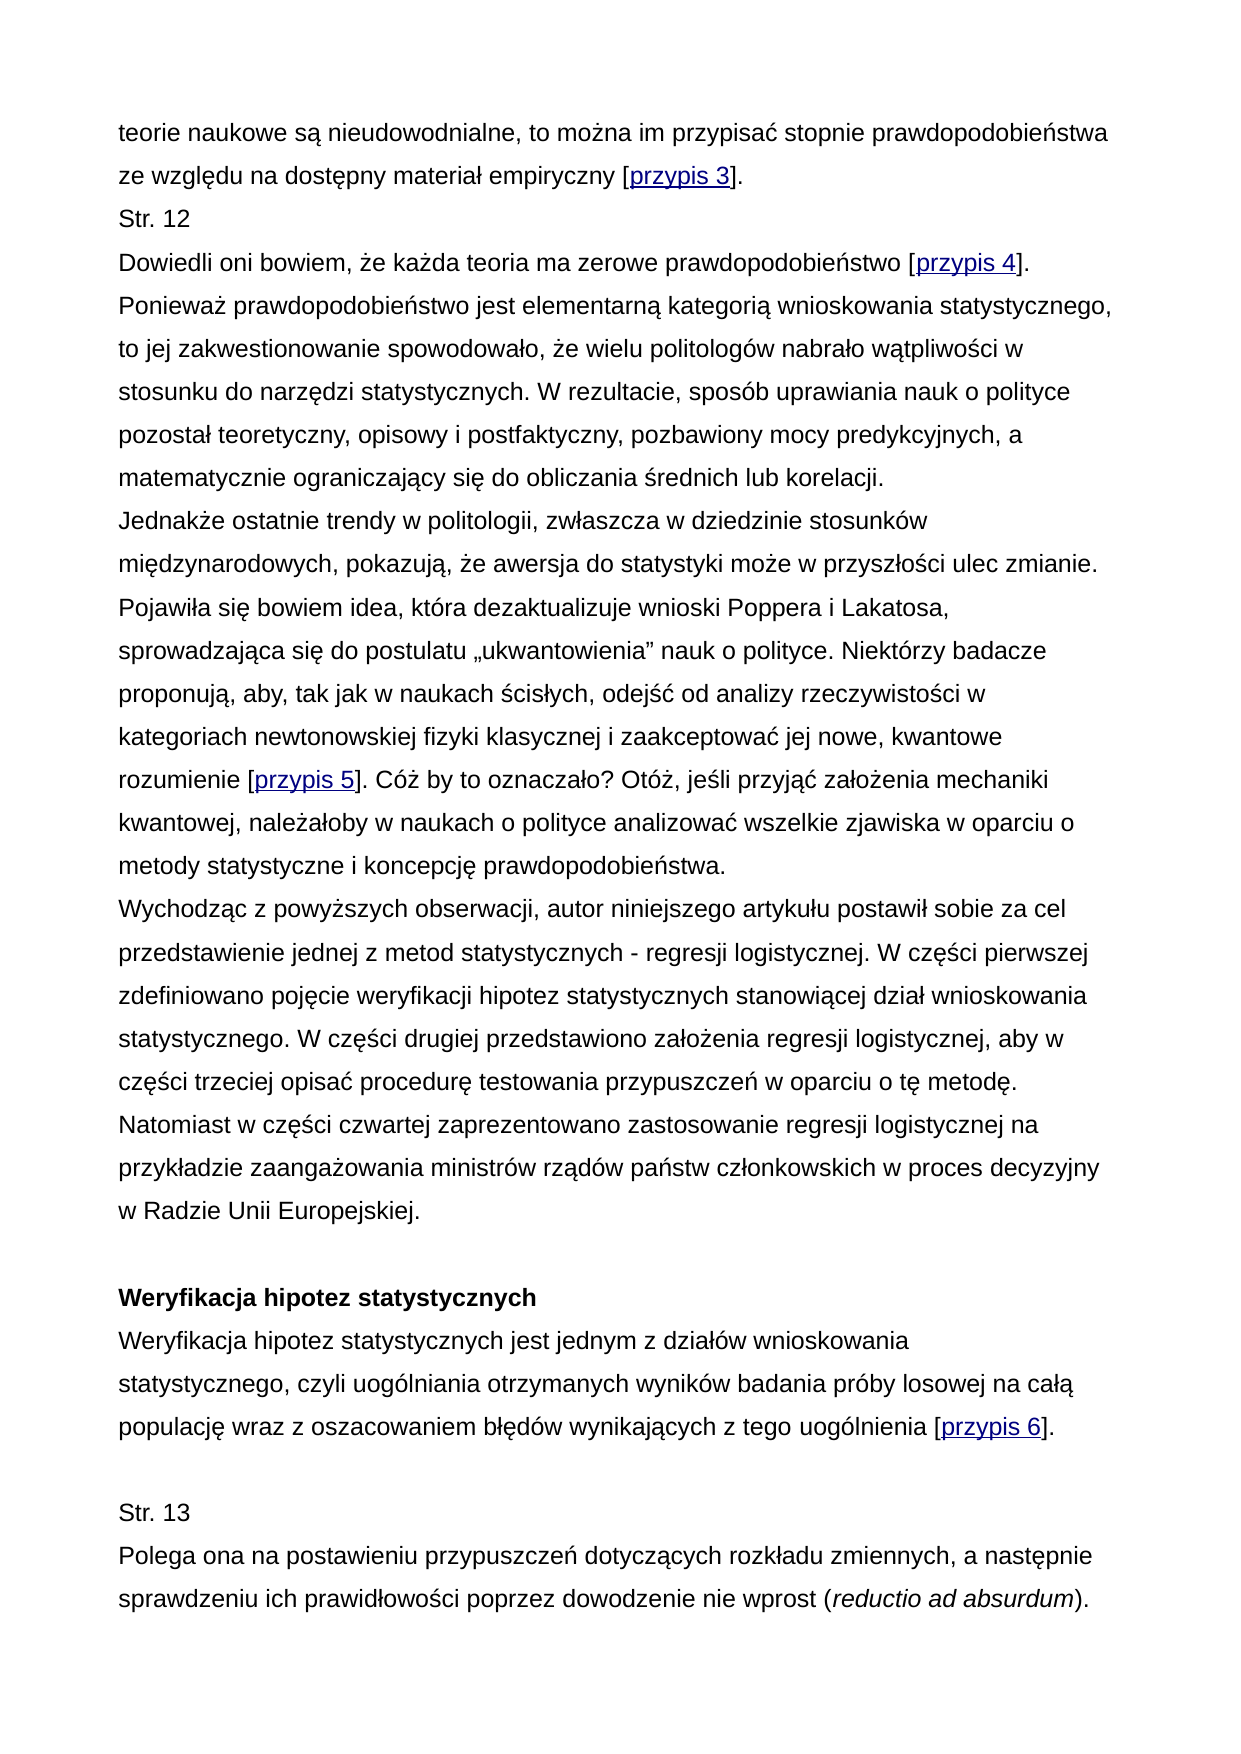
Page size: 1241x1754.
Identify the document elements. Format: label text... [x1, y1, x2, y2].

text Weryfikacja hipotez statystycznych jest jednym z działów wnioskowania [118, 1326, 1122, 1354]
text Jednakże ostatnie trendy w politologii, zwłaszcza w dziedzinie stosunków międzynarodowych, pokazują, że awersja do statystyki może w przyszłości ulec zmianie. Pojawiła się bowiem idea, która dezaktualizuje wnioski Poppera i Lakatosa, sprowadzająca się do postulatu „ukwantowienia” nauk o polityce. Niektórzy badacze proponują, aby, tak jak w naukach ścisłych, odejść od analizy rzeczywistości w kategoriach newtonowskiej fizyki klasycznej i zaakceptować jej nowe, kwantowe rozumienie [przypis 5]. Cóż by to oznaczało? Otóż, jeśli przyjąć założenia mechaniki kwantowej, należałoby w naukach o polityce analizować wszelkie zjawiska w oparciu o metody statystyczne i koncepcję prawdopodobieństwa. [118, 506, 1122, 880]
subtitle Weryfikacja hipotez statystycznych [118, 1282, 1122, 1311]
text teorie naukowe są nieudowodnialne, to można im przypisać stopnie prawdopodobieństwa [118, 118, 1122, 147]
text Dowiedli oni bowiem, że każda teoria ma zerowe prawdopodobieństwo [przypis 4]. Ponieważ prawdopodobieństwo jest elementarną kategorią wnioskowania statystycznego, to jej zakwestionowanie spowodowało, że wielu politologów nabrało wątpliwości w stosunku do narzędzi statystycznych. W rezultacie, sposób uprawiania nauk o polityce pozostał teoretyczny, opisowy i postfaktyczny, pozbawiony mocy predykcyjnych, a matematycznie ograniczający się do obliczania średnich lub korelacji. [118, 247, 1122, 492]
text Str. 13 [118, 1498, 1122, 1527]
text Wychodząc z powyższych obserwacji, autor niniejszego artykułu postawił sobie za cel przedstawienie jednej z metod statystycznych - regresji logistycznej. W części pierwszej zdefiniowano pojęcie weryfikacji hipotez statystycznych stanowiącej dział wnioskowania statystycznego. W części drugiej przedstawiono założenia regresji logistycznej, aby w części trzeciej opisać procedurę testowania przypuszczeń w oparciu o tę metodę. Natomiast w części czwartej zaprezentowano zastosowanie regresji logistycznej na przykładzie zaangażowania ministrów rządów państw członkowskich w proces decyzyjny w Radzie Unii Europejskiej. [118, 894, 1122, 1225]
text ze względu na dostępny materiał empiryczny [przypis 3]. [118, 161, 1122, 190]
text statystycznego, czyli uogólniania otrzymanych wyników badania próby losowej na całą populację wraz z oszacowaniem błędów wynikających z tego uogólnienia [przypis 6]. [118, 1369, 1122, 1441]
text Polega ona na postawieniu przypuszczeń dotyczących rozkładu zmiennych, a następnie sprawdzeniu ich prawidłowości poprzez dowodzenie nie wprost (reductio ad absurdum). [118, 1541, 1122, 1613]
